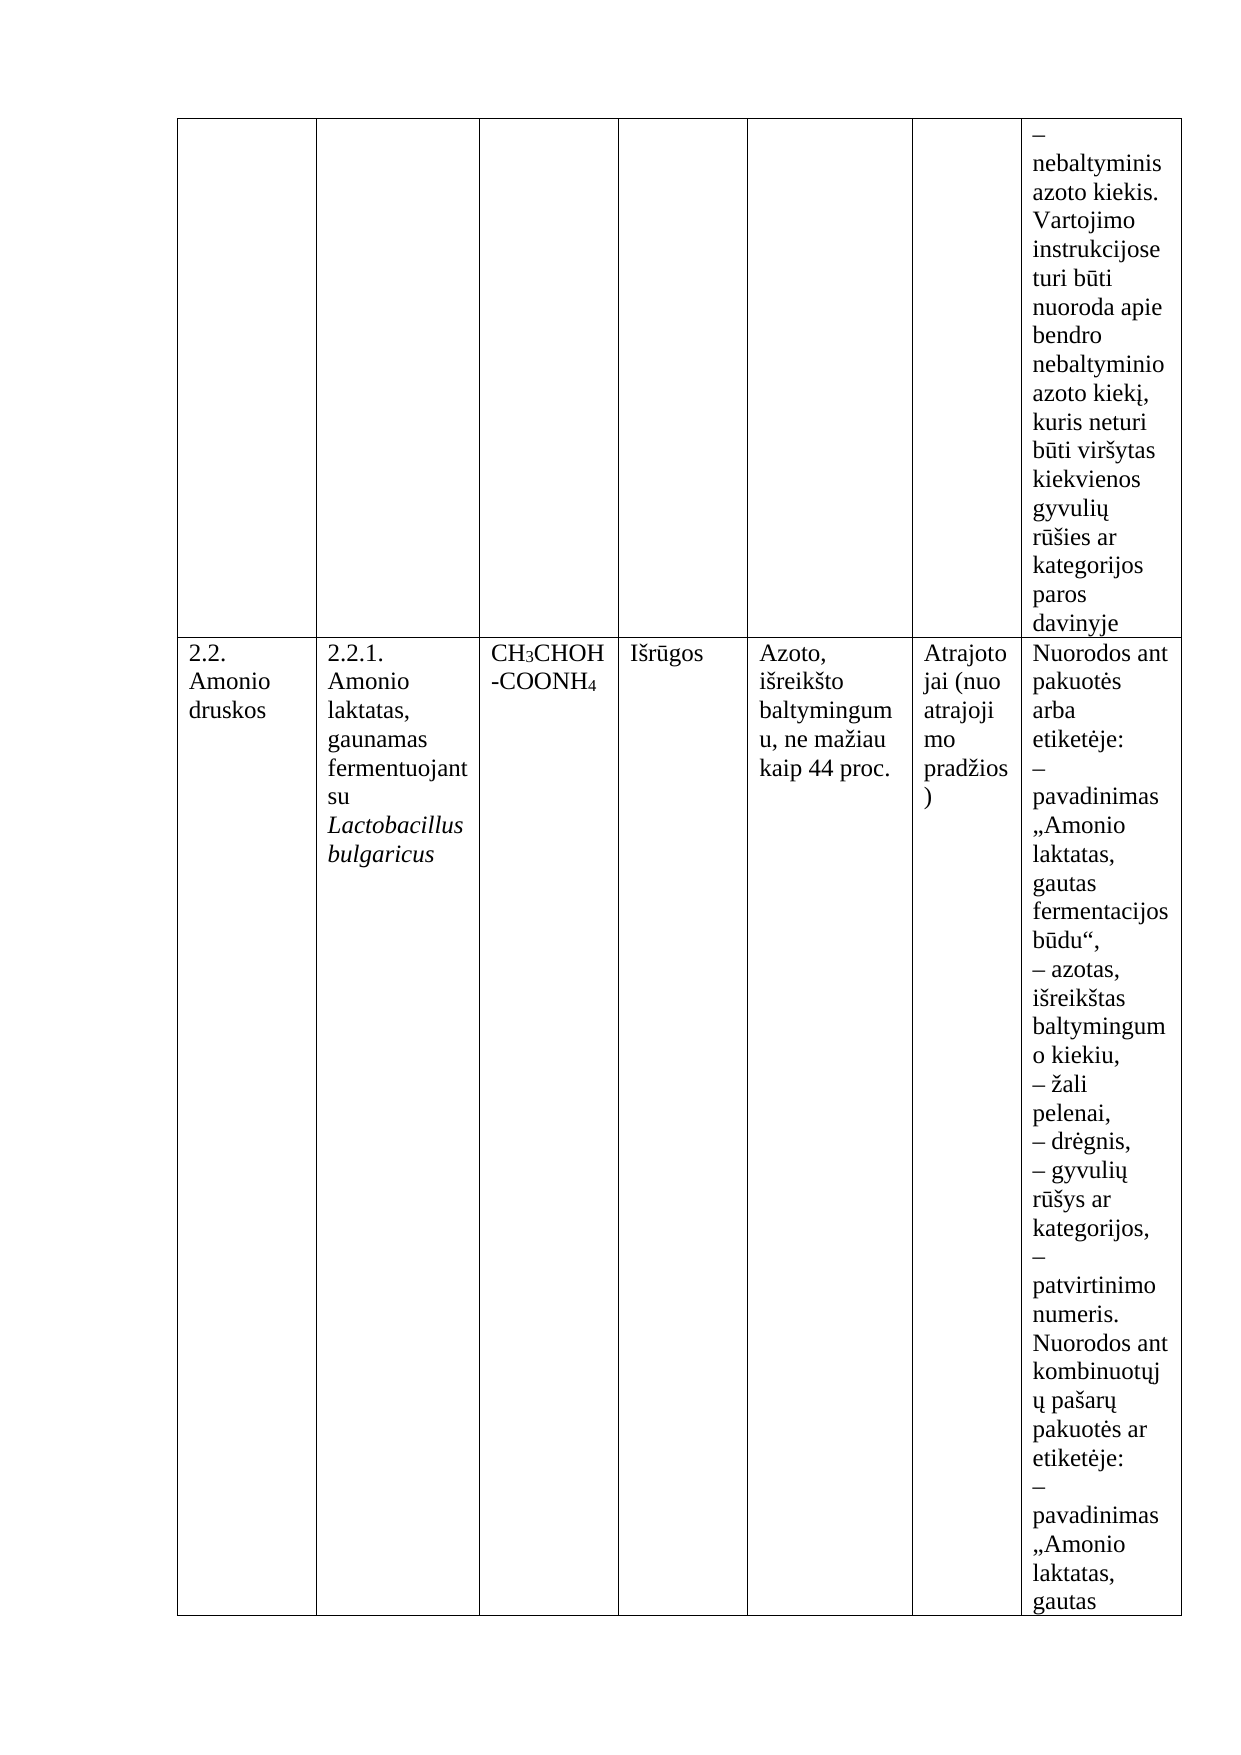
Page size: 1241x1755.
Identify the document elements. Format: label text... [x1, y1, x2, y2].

table_cell 2.2. Amonio druskos [178, 638, 316, 1615]
table_cell [178, 119, 316, 637]
table_cell [748, 119, 912, 637]
table_cell [480, 119, 618, 637]
table_cell Nuorodos ant pakuotės arba etiketėje: – pavadinimas „Amonio laktatas, gautas fermentacijos būdu“, – azotas, išreikštas baltymingumo kiekiu, – žali pelenai, – drėgnis, – gyvulių rūšys ar kategorijos, – patvirtinimo numeris. Nuorodos ant kombinuotųjų pašarų pakuotės ar etiketėje: – pavadinimas „Amonio laktatas, gautas [1022, 638, 1181, 1615]
table_cell CH3CHOH-COONH4 [480, 638, 618, 1615]
table_cell [317, 119, 479, 637]
table_cell Atrajotojai (nuo atrajojimo pradžios) [913, 638, 1021, 1615]
table_cell [619, 119, 747, 637]
table_cell [913, 119, 1021, 637]
table_cell Azoto, išreikšto baltymingumu, ne mažiau kaip 44 proc. [748, 638, 912, 1615]
table_cell Išrūgos [619, 638, 747, 1615]
table_cell – nebaltyminis azoto kiekis. Vartojimo instrukcijose turi būti nuoroda apie bendro nebaltyminio azoto kiekį, kuris neturi būti viršytas kiekvienos gyvulių rūšies ar kategorijos paros davinyje [1022, 119, 1181, 637]
table_cell 2.2.1. Amonio laktatas, gaunamas fermentuojant su Lactobacillus bulgaricus [317, 638, 479, 1615]
